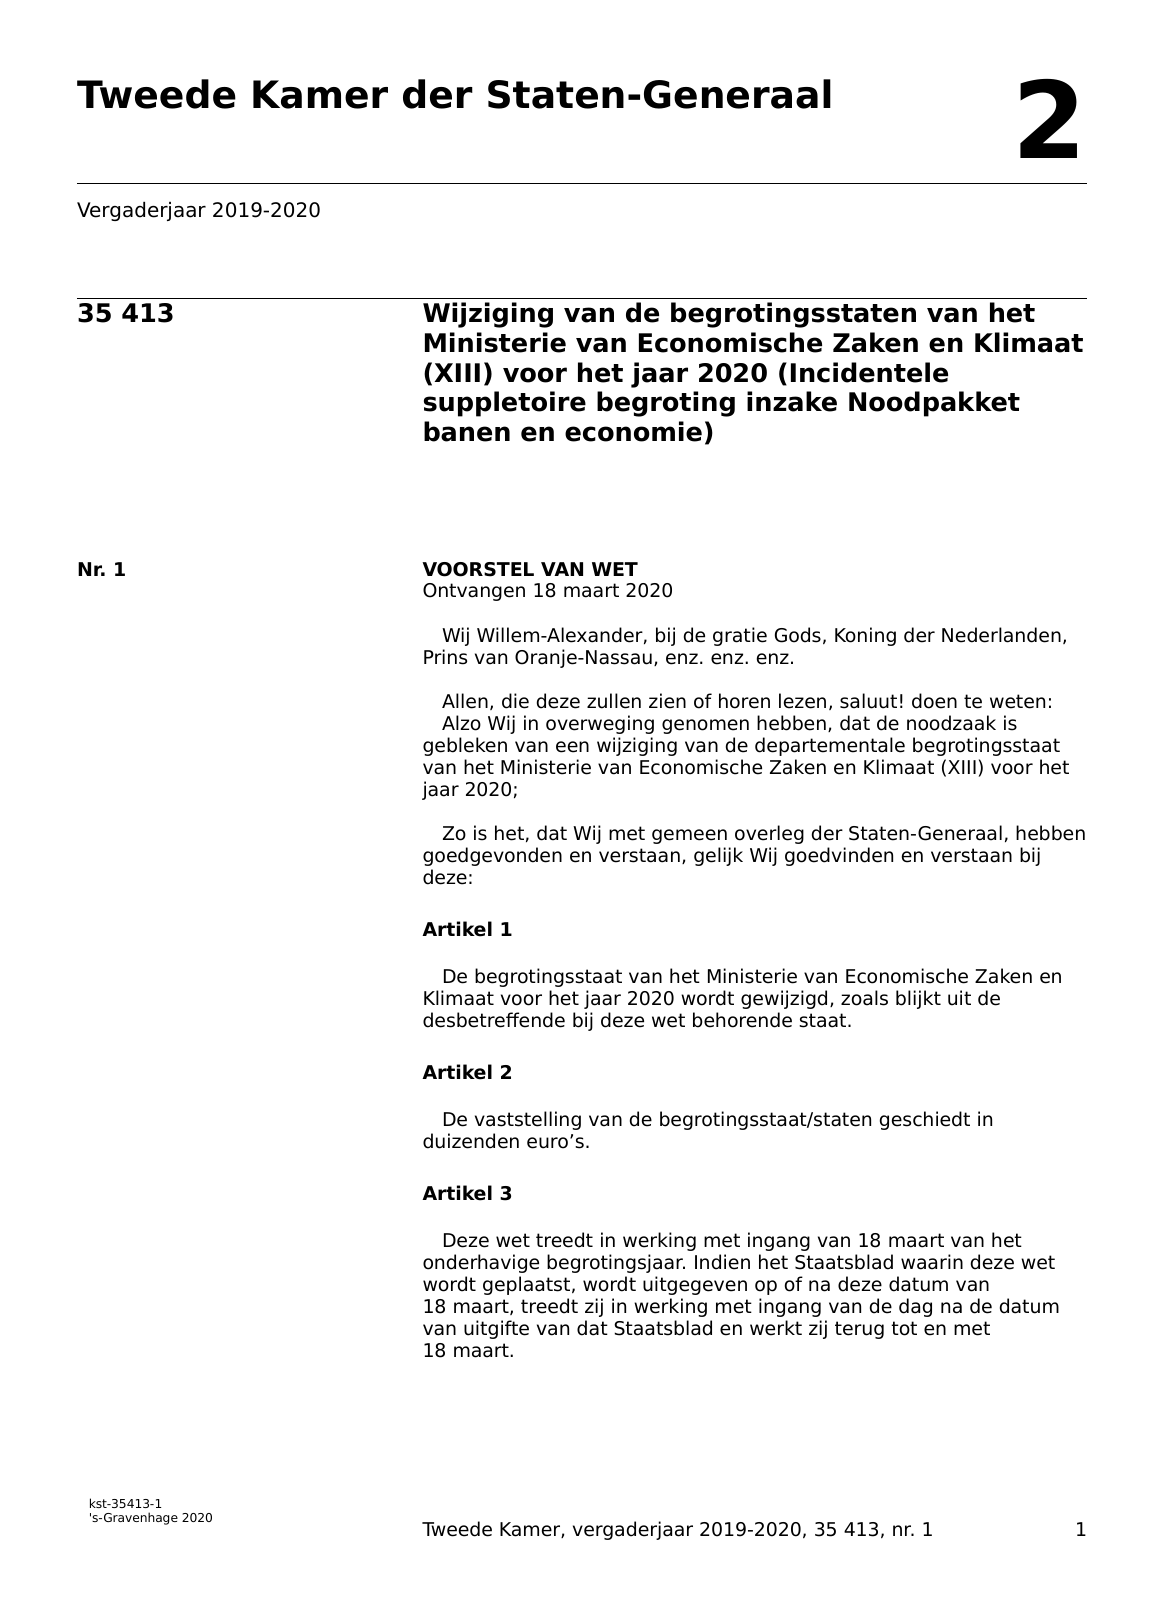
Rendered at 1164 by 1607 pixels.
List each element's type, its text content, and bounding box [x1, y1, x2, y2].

text kst-35413-1 [88, 1497, 323, 1511]
table_header Tweede Kamer der Staten-Generaal [77, 59, 886, 183]
text De begrotingsstaat van het Ministerie van Economische Zaken en Klimaat voor het jaar 2020 wordt gewijzigd, zoals blijkt uit de desbetreffende bij deze wet behorende staat. [422, 966, 1087, 1032]
text Alzo Wij in overweging genomen hebben, dat de noodzaak is gebleken van een wijziging van de departementale begrotingsstaat van het Ministerie van Economische Zaken en Klimaat (XIII) voor het jaar 2020; [422, 713, 1087, 801]
text Zo is het, dat Wij met gemeen overleg der Staten-Generaal, hebben goedgevonden en verstaan, gelijk Wij goedvinden en verstaan bij deze: [422, 823, 1087, 889]
subtitle 35 413 Wijziging van de begrotingsstaten van het Ministerie van Economische Zaken en Klimaat (XIII) voor het jaar 2020 (Incidentele suppletoire begroting inzake Noodpakket banen en economie) [77, 299, 1087, 447]
text 's-Gravenhage 2020 [88, 1511, 323, 1525]
text Ontvangen 18 maart 2020 [422, 580, 1087, 602]
text Wij Willem-Alexander, bij de gratie Gods, Koning der Nederlanden, Prins van Oranje-Nassau, enz. enz. enz. [422, 624, 1087, 668]
subtitle Artikel 3 [422, 1183, 1087, 1204]
subtitle Artikel 2 [422, 1062, 1087, 1084]
subtitle Artikel 1 [422, 919, 1087, 941]
subtitle Nr. 1 VOORSTEL VAN WET [77, 558, 1087, 580]
text Allen, die deze zullen zien of horen lezen, saluut! doen te weten: [422, 691, 1087, 713]
text De vaststelling van de begrotingsstaat/staten geschiedt in duizenden euro’s. [422, 1109, 1087, 1153]
text Deze wet treedt in werking met ingang van 18 maart van het onderhavige begrotingsjaar. Indien het Staatsblad waarin deze wet wordt geplaatst, wordt uitgegeven op of na deze datum van 18 maart, treedt zij in werking met ingang van de dag na de datum van uitgifte van dat Staatsblad en werkt zij terug tot en met 18 maart. [422, 1229, 1087, 1361]
table_cell Vergaderjaar 2019-2020 [77, 184, 1087, 298]
table_header 2 [886, 59, 1087, 183]
